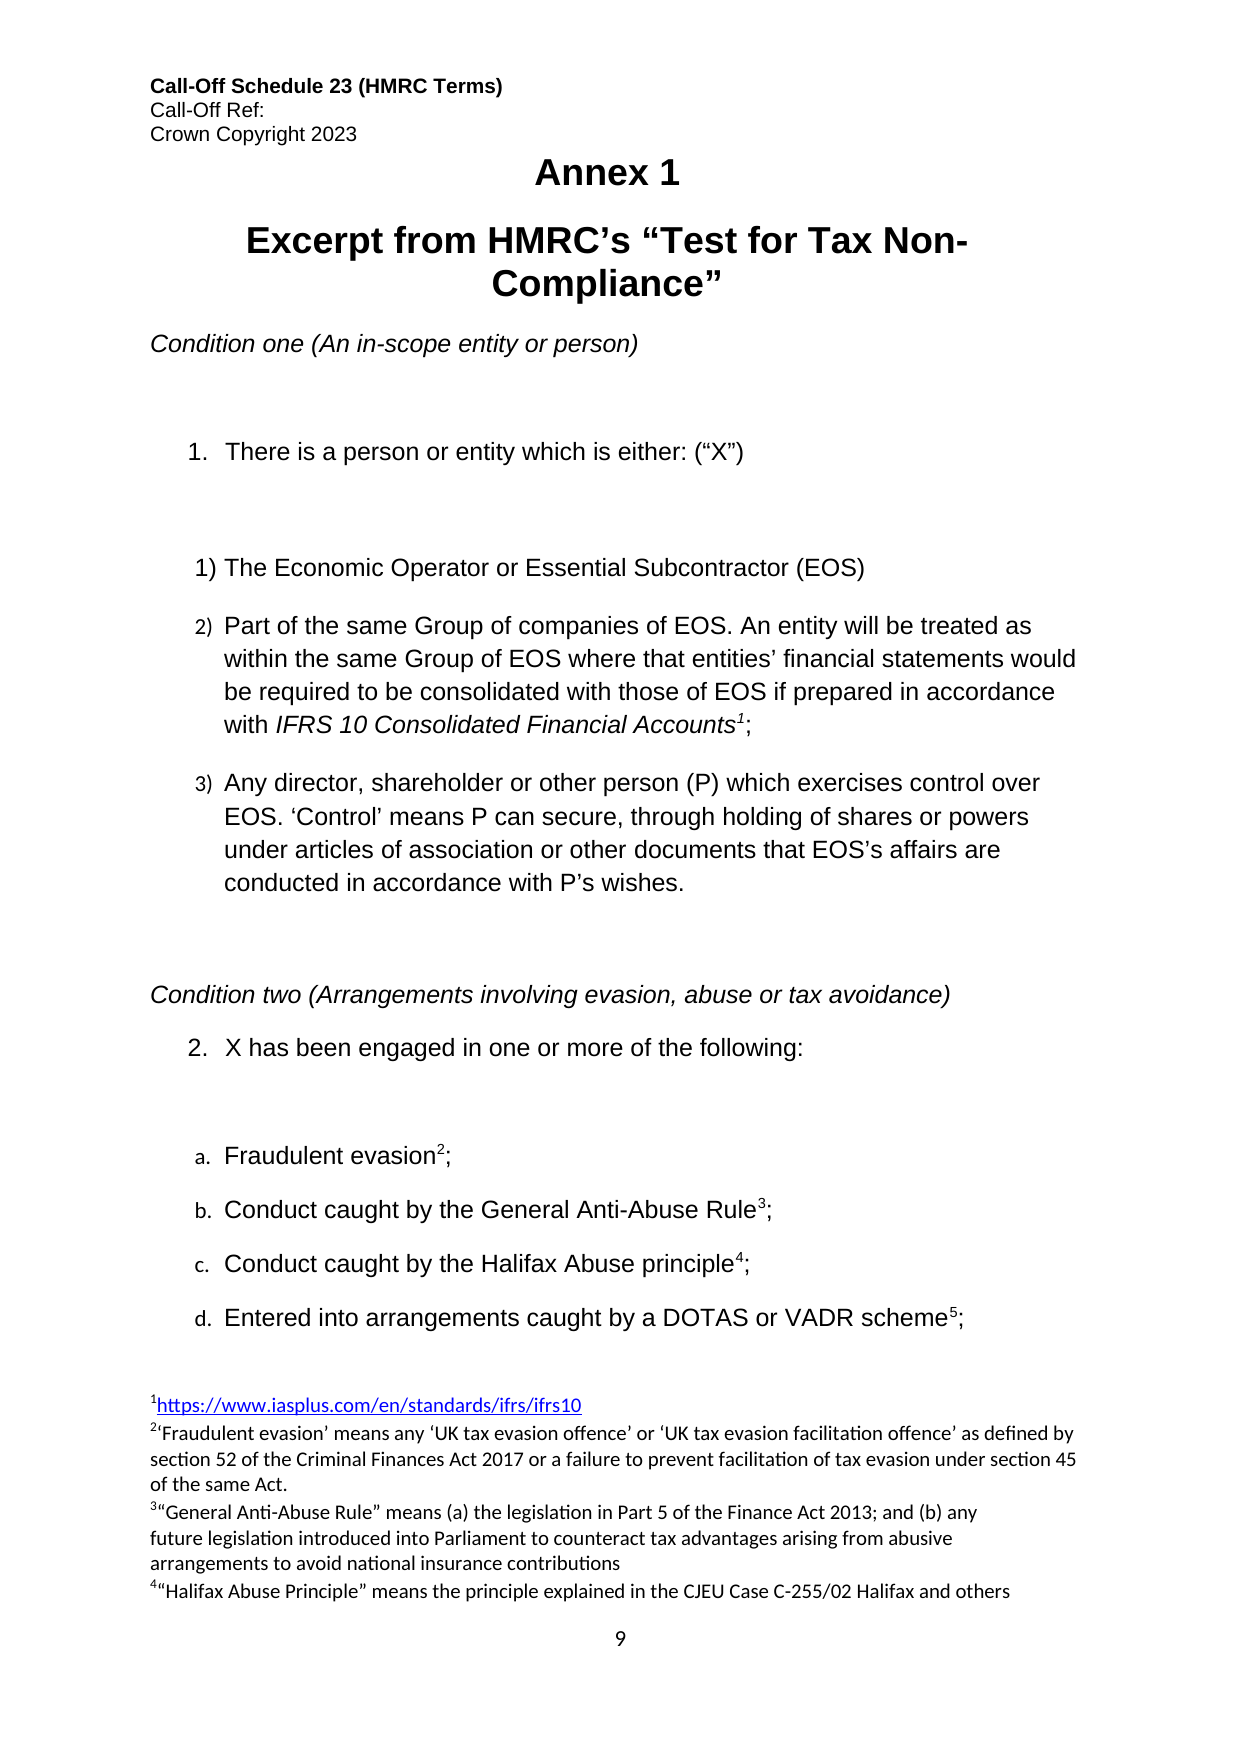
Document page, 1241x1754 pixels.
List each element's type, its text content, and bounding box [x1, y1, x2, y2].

list Part of the same Group of companies of EOS. An entity will be treated as within the same Group of EOS where that entities’ financial statements would be required to be consolidated with those of EOS if prepared in accordance with IFRS 10 Consolidated Financial Accounts; [194, 611, 1090, 739]
list “Halifax Abuse Principle” means the principle explained in the CJEU Case C-255/02 Halifax and others [150, 1576, 1090, 1604]
list Fraudulent evasion; [194, 1141, 1090, 1170]
list arrangements to avoid national insurance contributions [150, 1551, 1090, 1576]
list Any director, shareholder or other person (P) which exercises control over EOS. ‘Control’ means P can secure, through holding of shares or powers under articles of association or other documents that EOS’s affairs are conducted in accordance with P’s wishes. [194, 768, 1090, 897]
list Conduct caught by the Halifax Abuse principle; [194, 1249, 1090, 1278]
list Conduct caught by the General Anti-Abuse Rule; [194, 1195, 1090, 1224]
list X has been engaged in one or more of the following: [187, 1033, 1090, 1062]
list The Economic Operator or Essential Subcontractor (EOS) [194, 553, 1090, 582]
list ‘Fraudulent evasion’ means any ‘UK tax evasion offence’ or ‘UK tax evasion facilitation offence’ as defined by section 52 of the Criminal Finances Act 2017 or a failure to prevent facilitation of tax evasion under section 45 of the same Act. [150, 1418, 1090, 1497]
subtitle Excerpt from HMRC’s “Test for Tax Non-Compliance” [165, 218, 1049, 304]
text Condition one (An in-scope entity or person) [150, 329, 1090, 358]
subtitle Annex 1 [165, 150, 1049, 193]
list https://www.iasplus.com/en/standards/ifrs/ifrs10 [150, 1390, 1090, 1418]
list “General Anti-Abuse Rule” means (a) the legislation in Part 5 of the Finance Act 2013; and (b) any [150, 1497, 1090, 1525]
list future legislation introduced into Parliament to counteract tax advantages arising from abusive [150, 1525, 1090, 1551]
list Entered into arrangements caught by a DOTAS or VADR scheme; [194, 1303, 1090, 1333]
text Condition two (Arrangements involving evasion, abuse or tax avoidance) [150, 980, 1090, 1008]
list There is a person or entity which is either: (“X”) [187, 437, 1090, 466]
